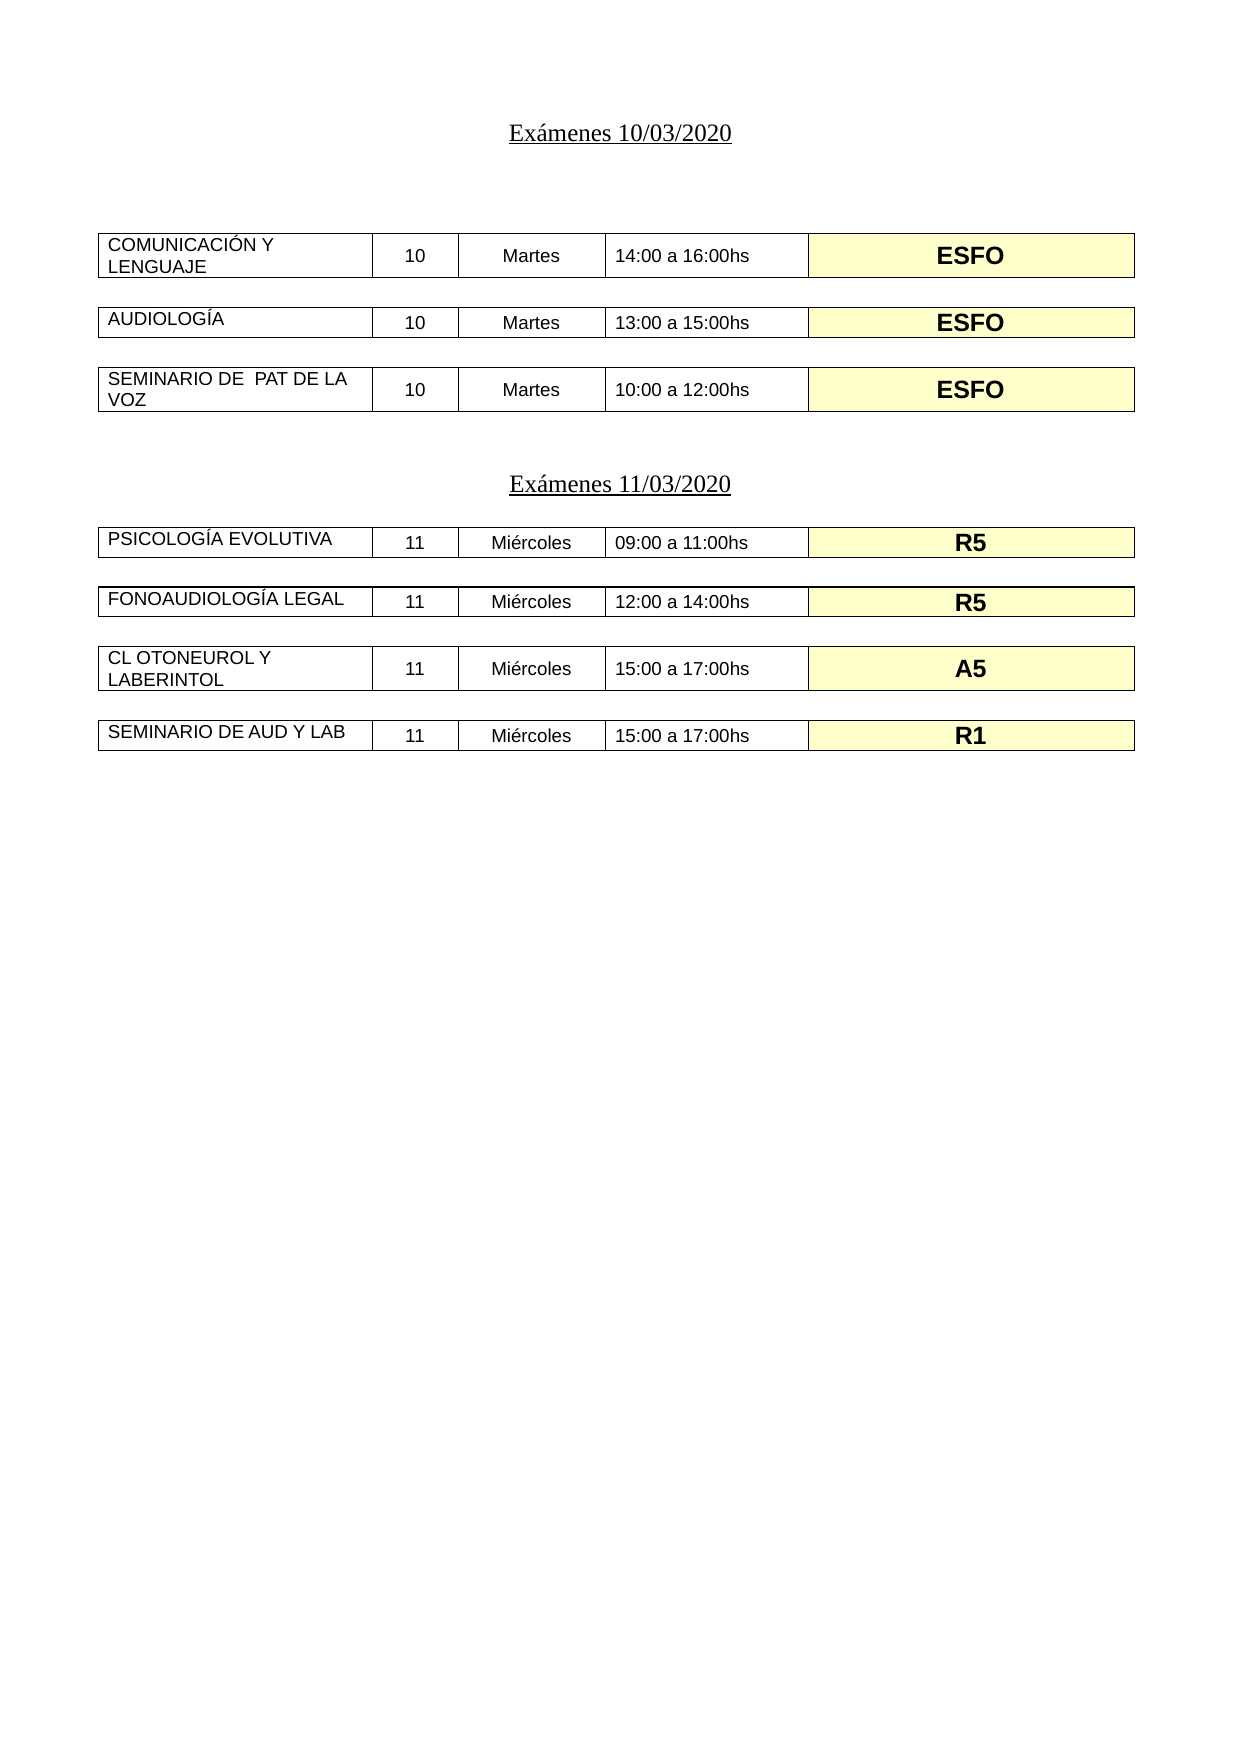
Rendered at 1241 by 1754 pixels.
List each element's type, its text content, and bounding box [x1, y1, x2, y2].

table_header 09:00 a 11:00hs [606, 528, 808, 557]
table_header ESFO [809, 234, 1134, 277]
table_header 12:00 a 14:00hs [606, 588, 808, 616]
table_header 11 [373, 647, 458, 690]
table_header 10 [373, 234, 458, 277]
table_header 13:00 a 15:00hs [606, 308, 808, 337]
text Exámenes 11/03/2020 [118, 469, 1122, 498]
table_header SEMINARIO DE PAT DE LA VOZ [99, 368, 372, 411]
table_header 15:00 a 17:00hs [606, 647, 808, 690]
table_header Martes [459, 368, 605, 411]
table_header 10 [373, 368, 458, 411]
table_header CL OTONEUROL Y LABERINTOL [99, 647, 372, 690]
table_header Martes [459, 308, 605, 337]
table_header Miércoles [459, 647, 605, 690]
table_header 11 [373, 721, 458, 750]
table_header COMUNICACIÓN Y LENGUAJE [99, 234, 372, 277]
text Exámenes 10/03/2020 [118, 118, 1122, 147]
table_header 10:00 a 12:00hs [606, 368, 808, 411]
table_header Miércoles [459, 721, 605, 750]
table_header A5 [809, 647, 1134, 690]
table_header Miércoles [459, 588, 605, 616]
table_header R5 [809, 528, 1134, 557]
table_header R1 [809, 721, 1134, 750]
table_header 14:00 a 16:00hs [606, 234, 808, 277]
table_header PSICOLOGÍA EVOLUTIVA [99, 528, 372, 557]
table_header R5 [809, 588, 1134, 616]
table_header AUDIOLOGÍA [99, 308, 372, 337]
table_header 11 [373, 528, 458, 557]
table_header FONOAUDIOLOGÍA LEGAL [99, 588, 372, 616]
table_header Martes [459, 234, 605, 277]
table_header ESFO [809, 308, 1134, 337]
table_header 15:00 a 17:00hs [606, 721, 808, 750]
table_header ESFO [809, 368, 1134, 411]
table_header 10 [373, 308, 458, 337]
table_header 11 [373, 588, 458, 616]
table_header Miércoles [459, 528, 605, 557]
table_header SEMINARIO DE AUD Y LAB [99, 721, 372, 750]
